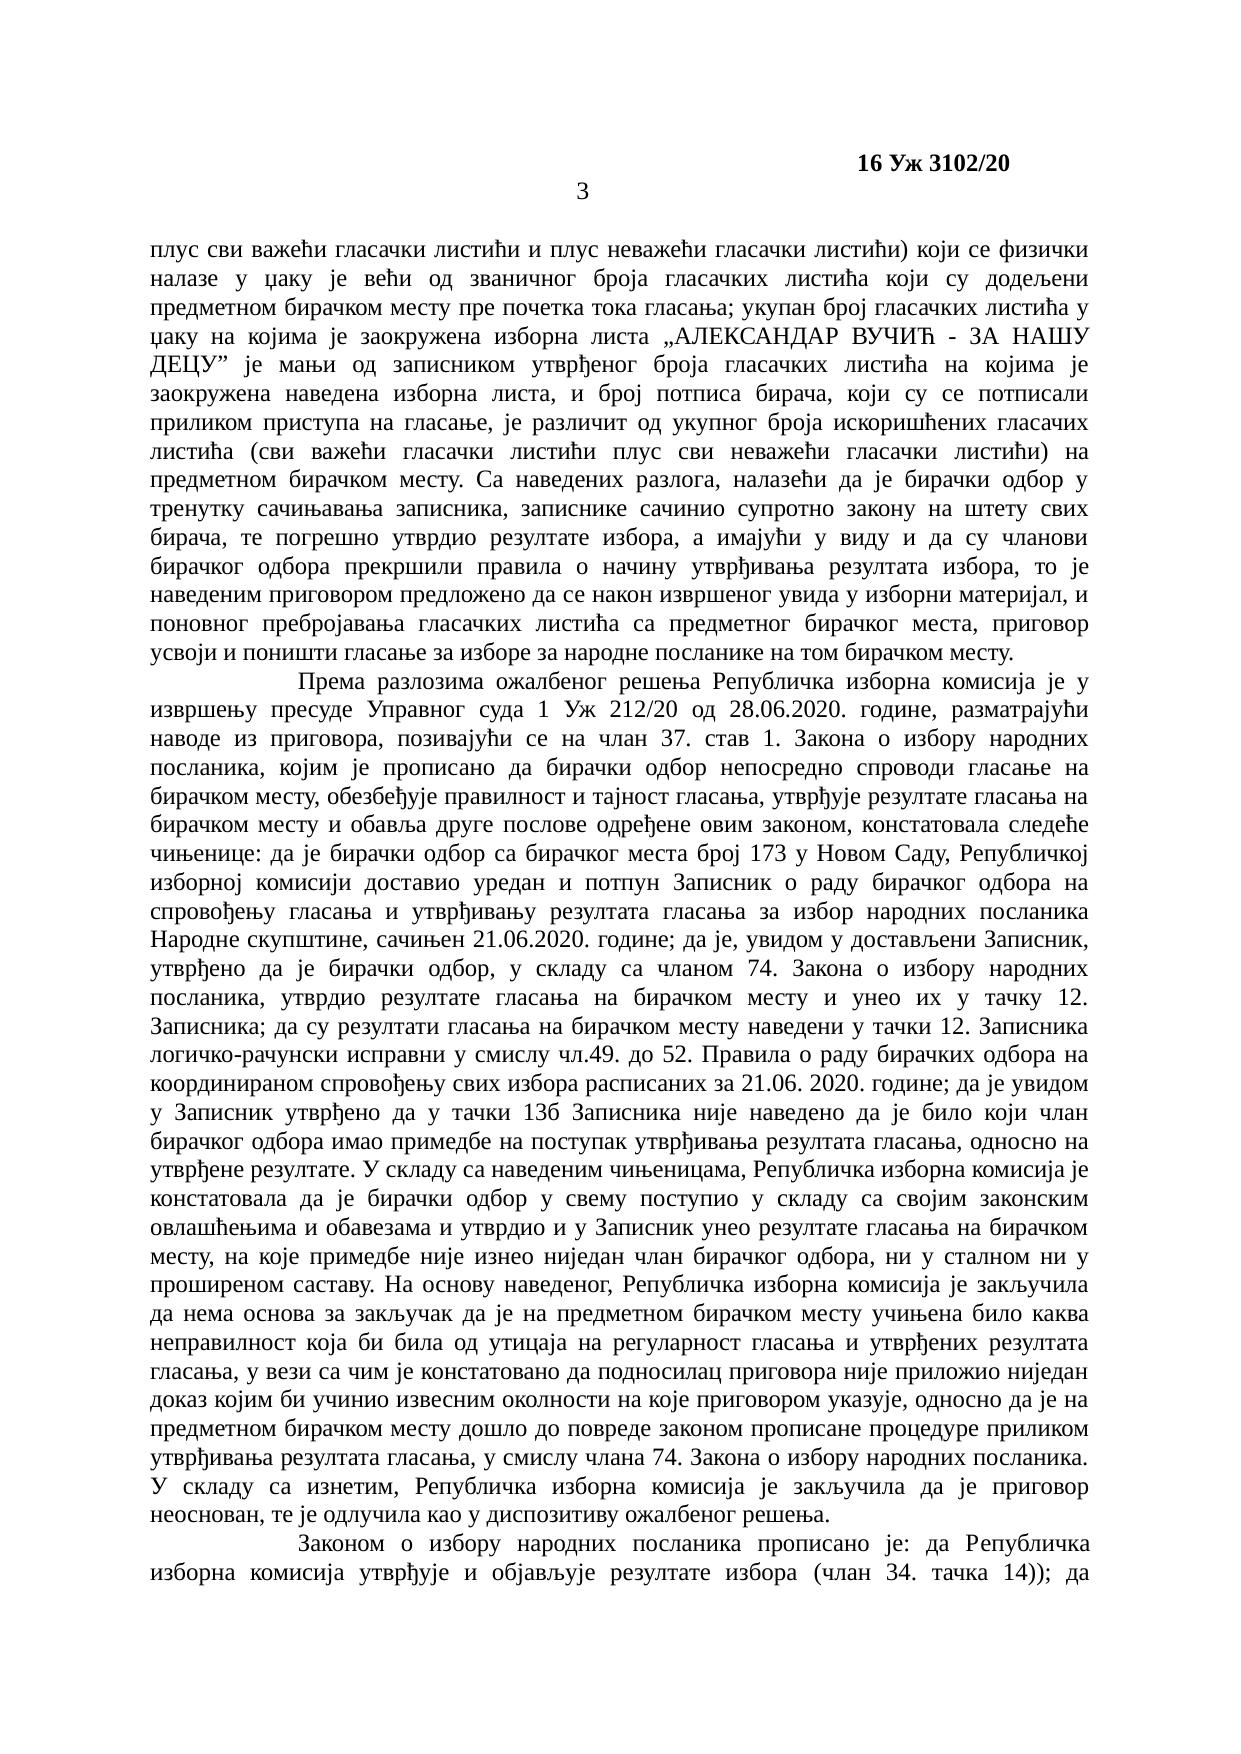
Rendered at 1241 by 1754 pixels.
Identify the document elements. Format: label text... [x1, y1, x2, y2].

text Према разлозима ожалбеног решења Републичка изборна комисија је у извршењу пресуде Управног суда 1 Уж 212/20 од 28.06.2020. године, разматрајући наводе из приговора, позивајући се на члан 37. став 1. Закона о избору народних посланика, којим је прописано да бирачки одбор непосредно спроводи гласање на бирачком месту, обезбеђује правилност и тајност гласања, утврђује резултате гласања на бирачком месту и обавља друге послове одређене овим законом, констатовала следеће чињенице: да је бирачки одбор са бирачког места број 173 у Новом Саду, Републичкој изборној комисији доставио уредан и потпун Записник о раду бирачког одбора на спровођењу гласања и утврђивању резултата гласања за избор народних посланика Народне скупштине, сачињен 21.06.2020. године; да је, увидом у достављени Записник, утврђено да је бирачки одбор, у складу са чланом 74. Закона о избору народних посланика, утврдио резултате гласања на бирачком месту и унео их у тачку 12. Записника; да су резултати гласања на бирачком месту наведени у тачки 12. Записника логичко-рачунски исправни у смислу чл.49. до 52. Правила о раду бирачких одбора на координираном спровођењу свих избора расписаних за 21.06. 2020. године; да је увидом у Записник утврђено да у тачки 13б Записника није наведено да је било који члан бирачког одбора имао примедбе на поступак утврђивања резултата гласања, односно на утврђене резултате. У складу са наведеним чињеницама, Републичка изборна комисија је констатовала да је бирачки одбор у свему поступио у складу са својим законским овлашћењима и обавезама и утврдио и у Записник унео резултате гласања на бирачком месту, на које примедбе није изнео ниједан члан бирачког одбора, ни у сталном ни у проширеном саставу. На основу наведеног, Републичка изборна комисија је закључила да нема основа за закључак да је на предметном бирачком месту учињена било каква неправилност која би била од утицаја на регуларност гласања и утврђених резултата гласања, у вези са чим је констатовано да подносилац приговора није приложио ниједан доказ којим би учинио извесним околности на које приговором указује, односно да је на предметном бирачком месту дошло до повреде законом прописане процедуре приликом утврђивања резултата гласања, у смислу члана 74. Закона о избору народних посланика. У складу са изнетим, Републичка изборна комисија је закључила да је приговор неоснован, те је одлучила као у диспозитиву ожалбеног решења. [150, 666, 1090, 1528]
text Законом о избору народних посланика прописано је: да Републичка изборна комисија утврђује и објављује резултате избора (члан 34. тачка 14)); да [150, 1528, 1090, 1586]
text плус сви важећи гласачки листићи и плус неважећи гласачки листићи) који се физички налазе у џаку је већи од званичног броја гласачких листића који су додељени предметном бирачком месту пре почетка тока гласања; укупан број гласачких листића у џаку на којима је заокружена изборна листа „АЛЕКСАНДАР ВУЧИЋ - ЗА НАШУ ДЕЦУ” је мањи од записником утврђеног броја гласачких листића на којима је заокружена наведена изборна листа, и број потписа бирача, који су се потписали приликом приступа на гласање, је различит од укупног броја искоришћених гласачих листића (сви важећи гласачки листићи плус сви неважећи гласачки листићи) на предметном бирачком месту. Са наведених разлога, налазећи да је бирачки одбор у тренутку сачињавања записника, записнике сачинио супротно закону на штету свих бирача, те погрешно утврдио резултате избора, а имајући у виду и да су чланови бирачког одбора прекршили правила о начину утврђивања резултата избора, то је наведеним приговором предложено да се након извршеног увида у изборни материјал, и поновног пребројавања гласачких листића са предметног бирачког места, приговор усвоји и поништи гласање за изборе за народне посланике на том бирачком месту. [150, 234, 1090, 666]
